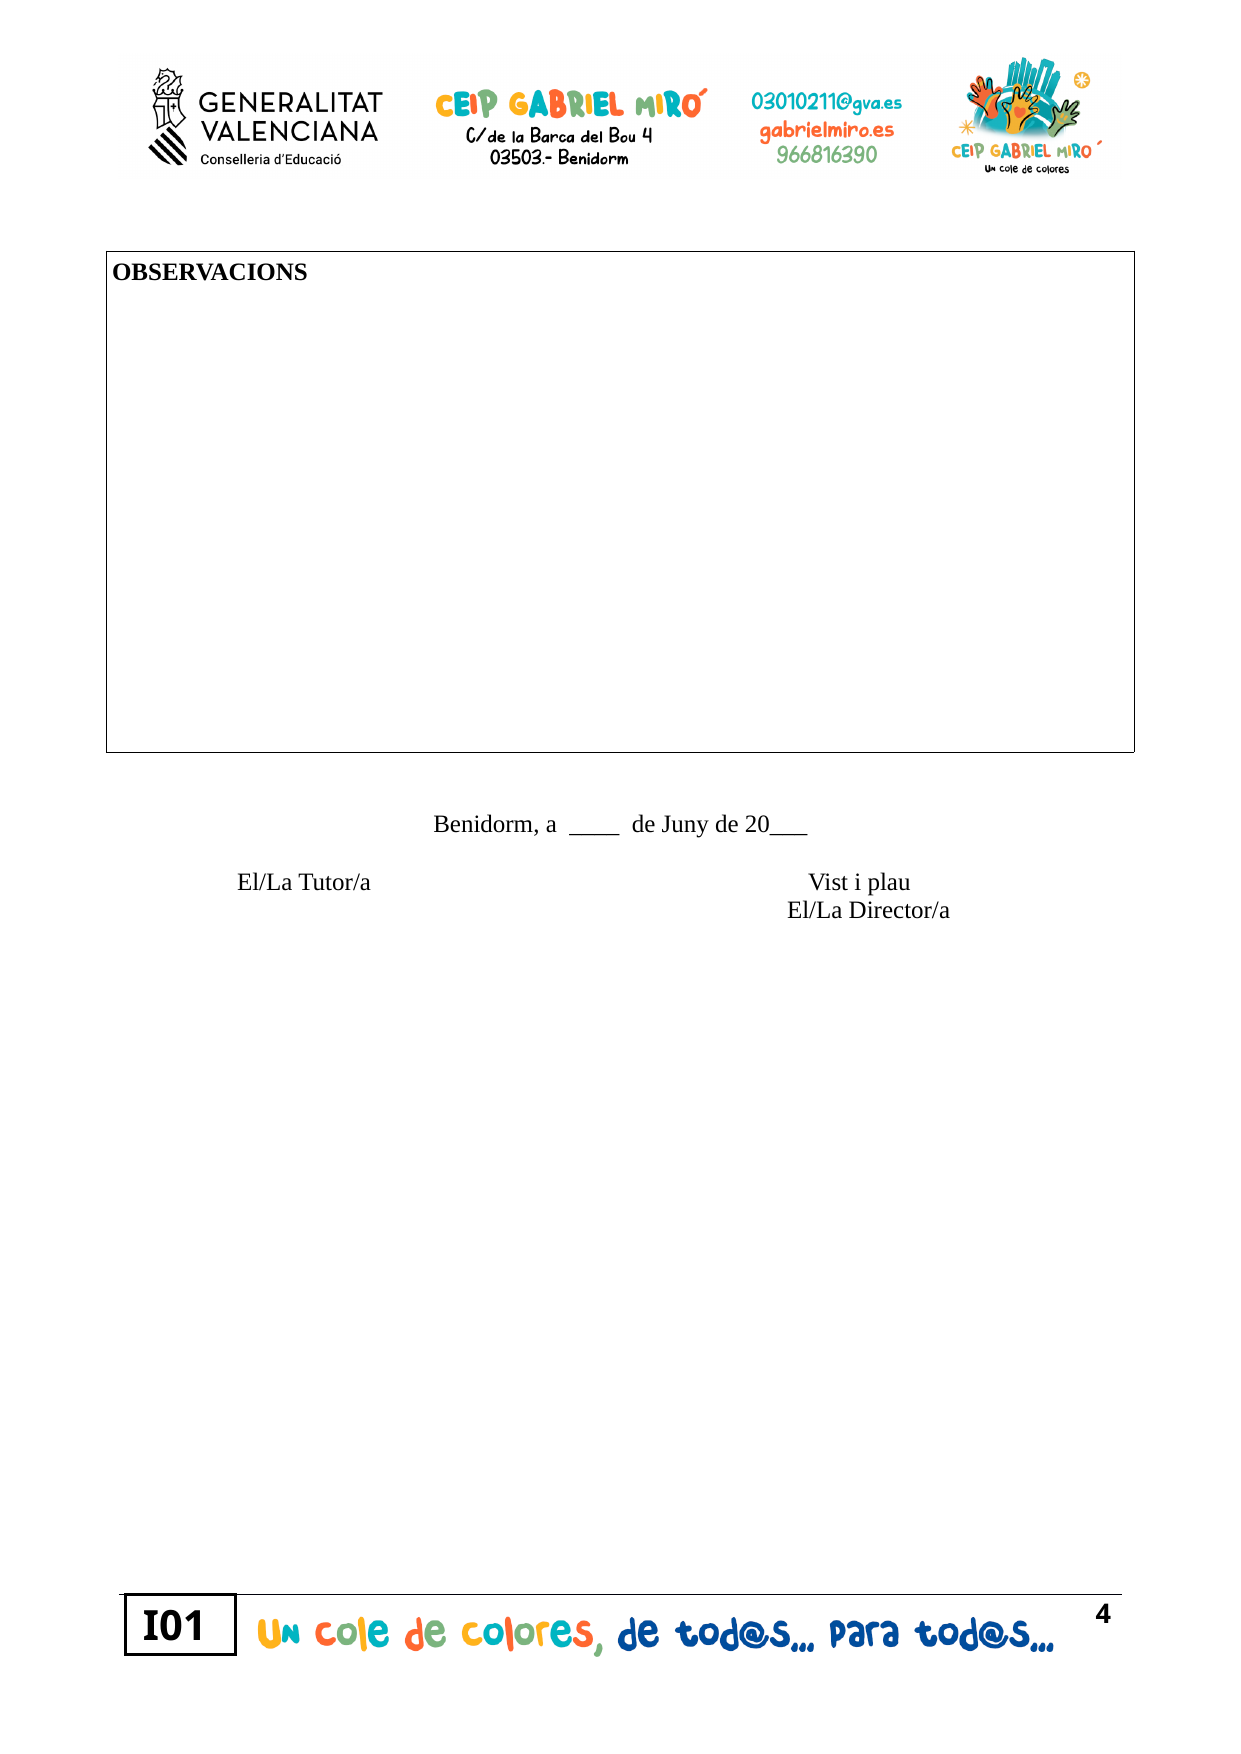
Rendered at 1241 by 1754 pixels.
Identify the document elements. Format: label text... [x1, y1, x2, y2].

picture [118, 53, 1123, 179]
table_header OBSERVACIONS [107, 252, 1134, 751]
text El/La Tutor/a Vist i plau [118, 867, 1122, 896]
text El/La Director/a [118, 896, 1122, 924]
text Benidorm, a ____ de Juny de 20___ [118, 809, 1122, 838]
picture [252, 1603, 1063, 1669]
